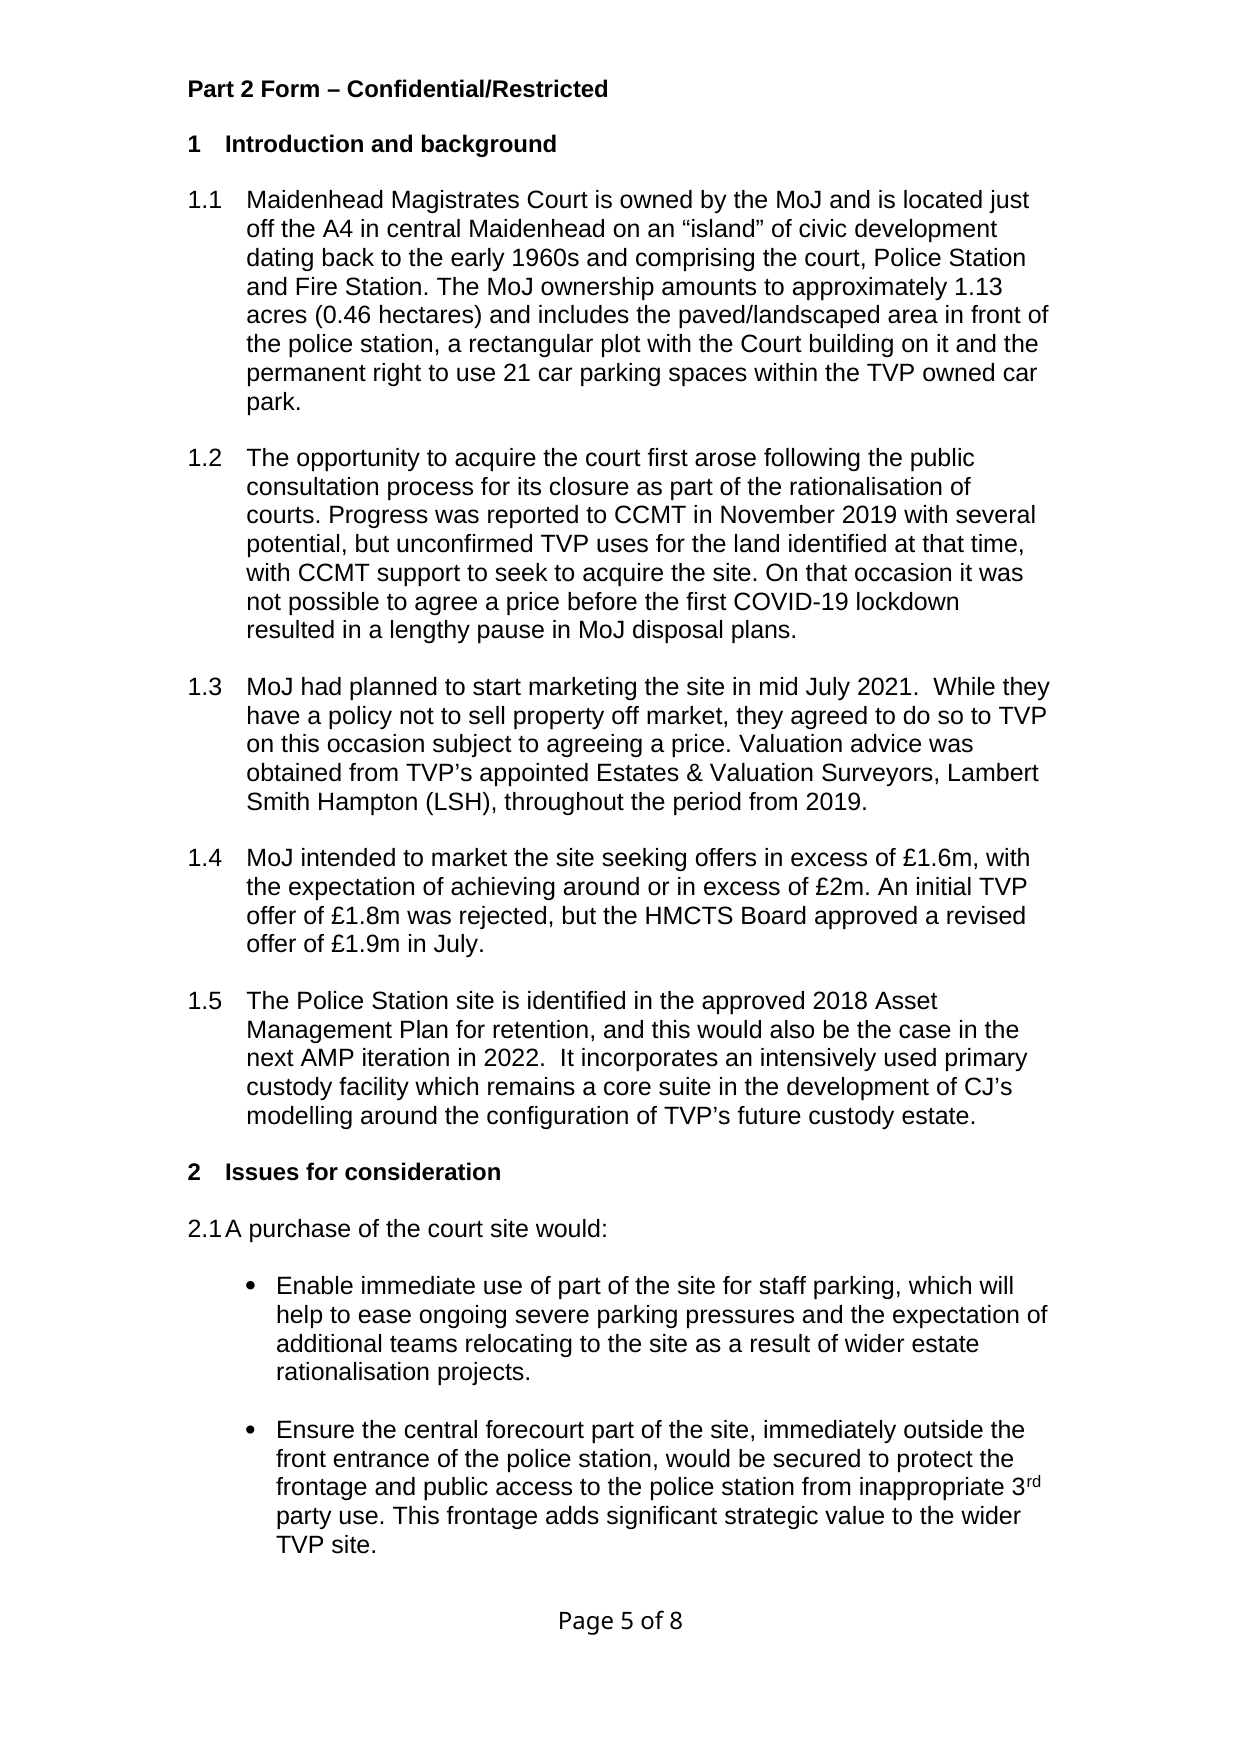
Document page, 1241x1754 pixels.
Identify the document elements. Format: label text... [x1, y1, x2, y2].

list MoJ had planned to start marketing the site in mid July 2021. While they have a policy not to sell property off market, they agreed to do so to TVP on this occasion subject to agreeing a price. Valuation advice was obtained from TVP’s appointed Estates & Valuation Surveyors, Lambert Smith Hampton (LSH), throughout the period from 2019. [187, 672, 1053, 816]
list MoJ intended to market the site seeking offers in excess of £1.6m, with the expectation of achieving around or in excess of £2m. An initial TVP offer of £1.8m was rejected, but the HMCTS Board approved a revised offer of £1.9m in July. [187, 843, 1053, 958]
list A purchase of the court site would: [187, 1213, 1053, 1242]
list The Police Station site is identified in the approved 2018 Asset Management Plan for retention, and this would also be the case in the next AMP iteration in 2022. It incorporates an intensively used primary custody facility which remains a core suite in the development of CJ’s modelling around the configuration of TVP’s future custody estate. [187, 986, 1053, 1129]
list Maidenhead Magistrates Court is owned by the MoJ and is located just off the A4 in central Maidenhead on an “island” of civic development dating back to the early 1960s and comprising the court, Police Station and Fire Station. The MoJ ownership amounts to approximately 1.13 acres (0.46 hectares) and includes the paved/landscaped area in front of the police station, a rectangular plot with the Court building on it and the permanent right to use 21 car parking spaces within the TVP owned car park. [187, 185, 1053, 415]
list Ensure the central forecourt part of the site, immediately outside the front entrance of the police station, would be secured to protect the frontage and public access to the police station from inappropriate 3rd party use. This frontage adds significant strategic value to the wider TVP site. [246, 1415, 1053, 1559]
list Enable immediate use of part of the site for staff parking, which will help to ease ongoing severe parking pressures and the expectation of additional teams relocating to the site as a result of wider estate rationalisation projects. [246, 1271, 1053, 1386]
list Issues for consideration [187, 1158, 1053, 1186]
list The opportunity to acquire the court first arose following the public consultation process for its closure as part of the rationalisation of courts. Progress was reported to CCMT in November 2019 with several potential, but unconfirmed TVP uses for the land identified at that time, with CCMT support to seek to acquire the site. On that occasion it was not possible to agree a price before the first COVID-19 lockdown resulted in a lengthy pause in MoJ disposal plans. [187, 443, 1053, 644]
list Introduction and background [187, 130, 1053, 158]
text Part 2 Form – Confidential/Restricted [187, 75, 1053, 103]
